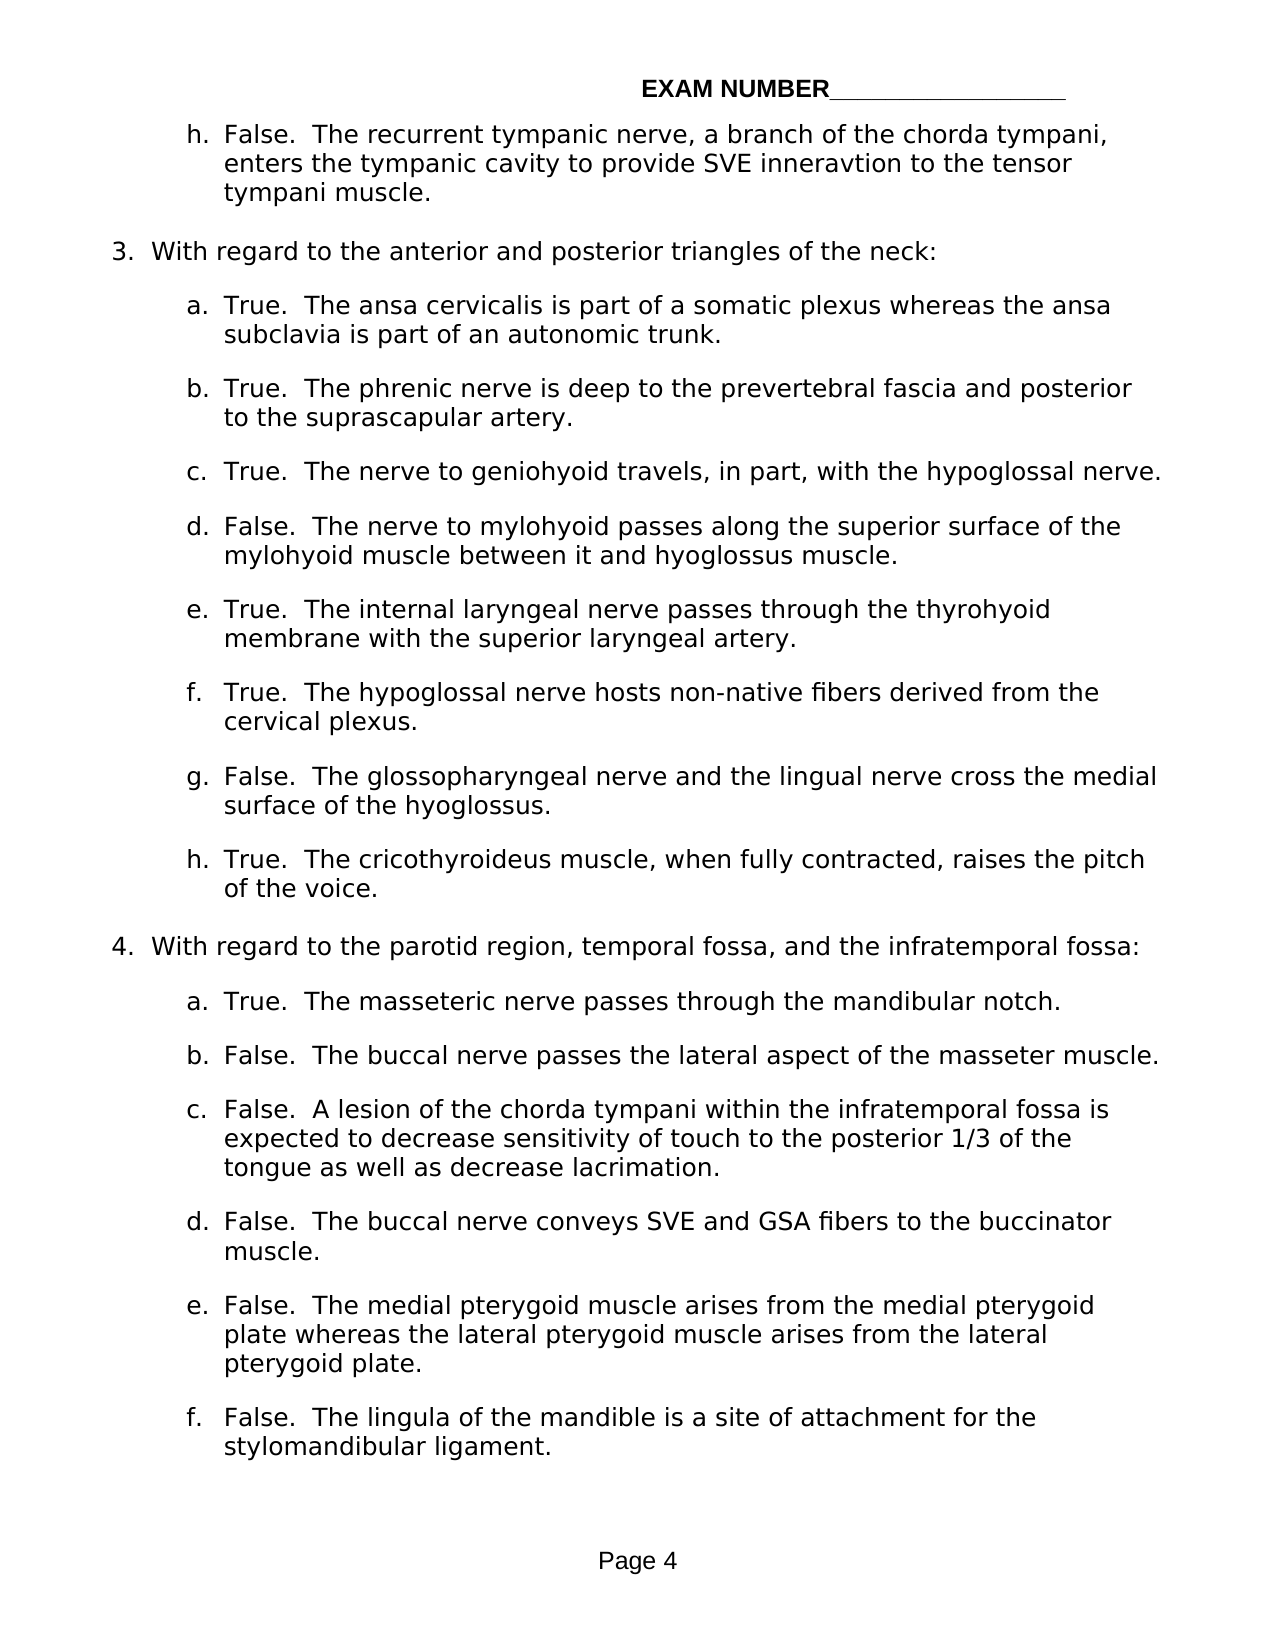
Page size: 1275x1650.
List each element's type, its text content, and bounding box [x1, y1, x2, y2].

list True. The ansa cervicalis is part of a somatic plexus whereas the ansa subclavia is part of an autonomic trunk. [186, 291, 1164, 349]
text 3. With regard to the anterior and posterior triangles of the neck: [111, 237, 1164, 266]
list False. A lesion of the chorda tympani within the infratemporal fossa is expected to decrease sensitivity of touch to the posterior 1/3 of the tongue as well as decrease lacrimation. [186, 1095, 1164, 1182]
list False. The lingula of the mandible is a site of attachment for the stylomandibular ligament. [186, 1403, 1164, 1462]
list False. The recurrent tympanic nerve, a branch of the chorda tympani, enters the tympanic cavity to provide SVE inneravtion to the tensor tympani muscle. [186, 120, 1164, 207]
list False. The buccal nerve passes the lateral aspect of the masseter muscle. [186, 1041, 1164, 1070]
list True. The phrenic nerve is deep to the prevertebral fascia and posterior to the suprascapular artery. [186, 374, 1164, 432]
list False. The nerve to mylohyoid passes along the superior surface of the mylohyoid muscle between it and hyoglossus muscle. [186, 512, 1164, 570]
list False. The glossopharyngeal nerve and the lingual nerve cross the medial surface of the hyoglossus. [186, 762, 1164, 820]
list True. The hypoglossal nerve hosts non-native fibers derived from the cervical plexus. [186, 678, 1164, 737]
text 4. With regard to the parotid region, temporal fossa, and the infratemporal fossa: [111, 932, 1164, 962]
list True. The masseteric nerve passes through the mandibular notch. [186, 987, 1164, 1016]
list True. The internal laryngeal nerve passes through the thyrohyoid membrane with the superior laryngeal artery. [186, 595, 1164, 653]
list True. The cricothyroideus muscle, when fully contracted, raises the pitch of the voice. [186, 845, 1164, 903]
list True. The nerve to geniohyoid travels, in part, with the hypoglossal nerve. [186, 457, 1164, 487]
list False. The buccal nerve conveys SVE and GSA fibers to the buccinator muscle. [186, 1207, 1164, 1266]
list False. The medial pterygoid muscle arises from the medial pterygoid plate whereas the lateral pterygoid muscle arises from the lateral pterygoid plate. [186, 1291, 1164, 1378]
